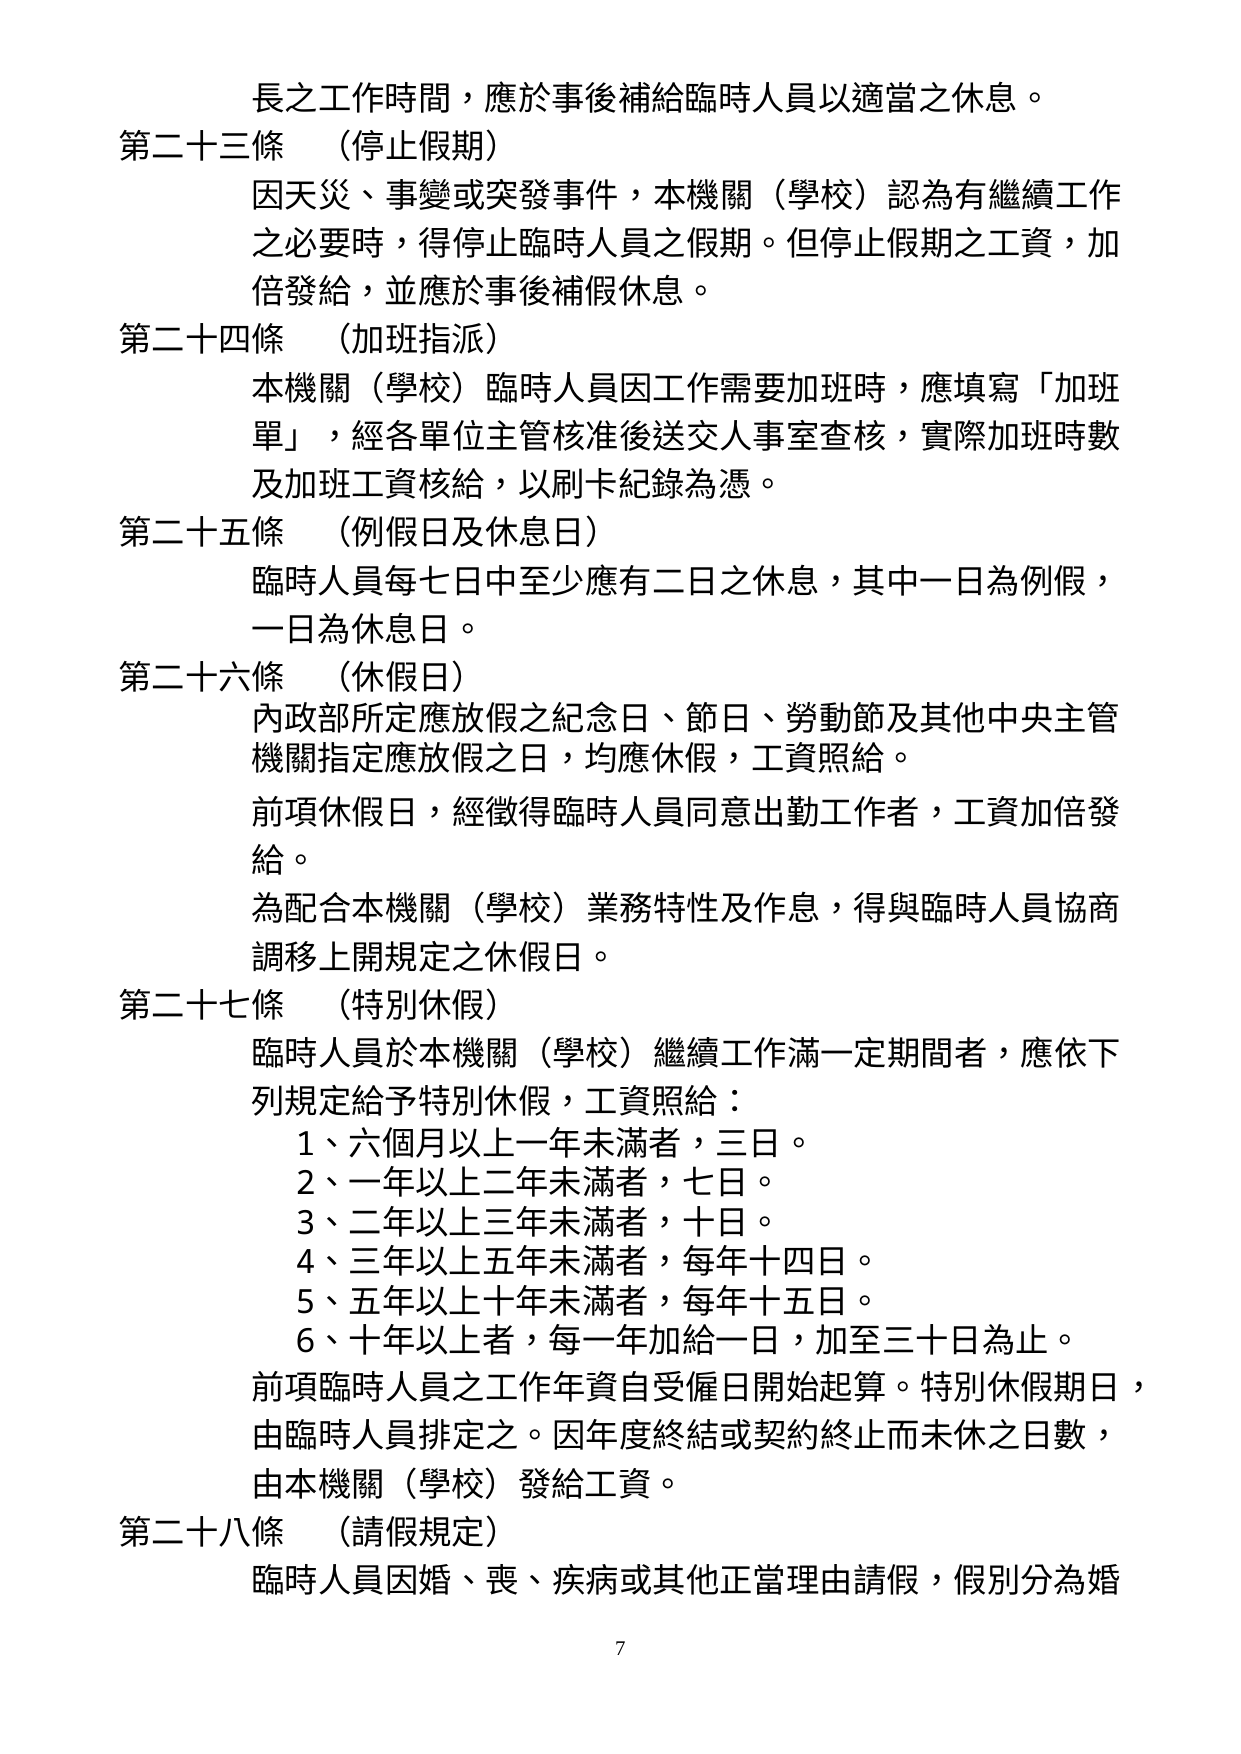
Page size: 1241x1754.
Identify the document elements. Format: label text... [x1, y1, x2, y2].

text 為配合本機關（學校）業務特性及作息，得與臨時人員協商調移上開規定之休假日。 [251, 882, 1122, 979]
text 第二十四條 （加班指派） [118, 313, 1122, 361]
text 第二十三條 （停止假期） [118, 120, 1122, 168]
list 五年以上十年未滿者，每年十五日。 [295, 1282, 1122, 1321]
text 前項休假日，經徵得臨時人員同意出勤工作者，工資加倍發給。 [251, 786, 1122, 882]
list 一年以上二年未滿者，七日。 [295, 1163, 1122, 1202]
text 第二十五條 （例假日及休息日） [118, 506, 1122, 554]
text 臨時人員每七日中至少應有二日之休息，其中一日為例假，一日為休息日。 [251, 554, 1122, 651]
text 因天災、事變或突發事件，本機關（學校）認為有繼續工作之必要時，得停止臨時人員之假期。但停止假期之工資，加倍發給，並應於事後補假休息。 [251, 168, 1122, 313]
list 二年以上三年未滿者，十日。 [295, 1202, 1122, 1242]
list 六個月以上一年未滿者，三日。 [295, 1123, 1122, 1163]
list 十年以上者，每一年加給一日，加至三十日為止。 [295, 1321, 1122, 1361]
text 第二十七條 （特別休假） [118, 979, 1122, 1027]
text 第二十八條 （請假規定） [118, 1506, 1122, 1554]
text 臨時人員因婚、喪、疾病或其他正當理由請假，假別分為婚 [251, 1554, 1122, 1602]
list 三年以上五年未滿者，每年十四日。 [295, 1242, 1122, 1282]
text 前項臨時人員之工作年資自受僱日開始起算。特別休假期日，由臨時人員排定之。因年度終結或契約終止而未休之日數，由本機關（學校）發給工資。 [251, 1361, 1122, 1506]
text 本機關（學校）臨時人員因工作需要加班時，應填寫「加班單」，經各單位主管核准後送交人事室查核，實際加班時數及加班工資核給，以刷卡紀錄為憑。 [251, 361, 1122, 506]
text 長之工作時間，應於事後補給臨時人員以適當之休息。 [251, 72, 1122, 120]
text 內政部所定應放假之紀念日、節日、勞動節及其他中央主管機關指定應放假之日，均應休假，工資照給。 [251, 699, 1122, 778]
text 第二十六條 （休假日） [118, 651, 1122, 699]
text 臨時人員於本機關（學校）繼續工作滿一定期間者，應依下列規定給予特別休假，工資照給： [251, 1027, 1122, 1123]
